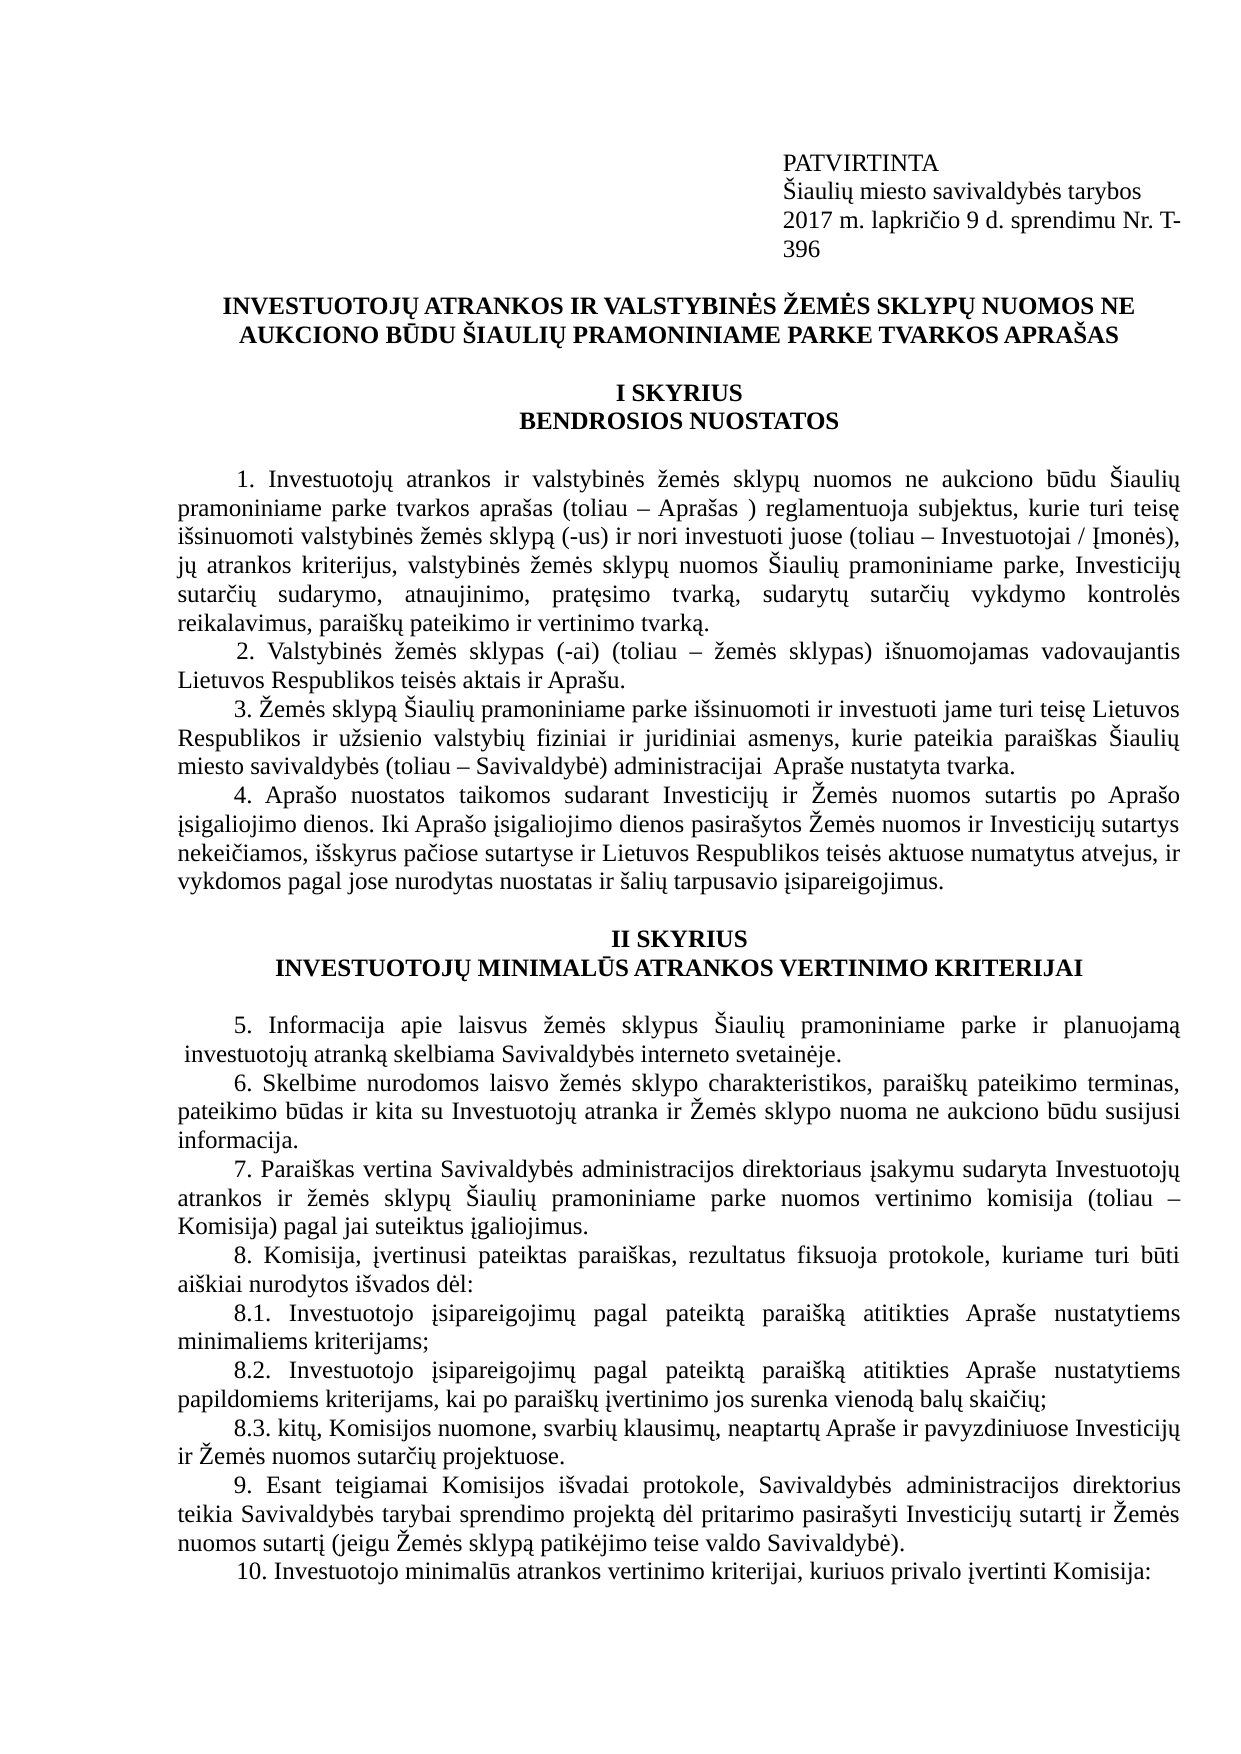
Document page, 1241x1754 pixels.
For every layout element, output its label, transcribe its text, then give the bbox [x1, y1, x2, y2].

text 2017 m. lapkričio 9 d. sprendimu Nr. T-396 [783, 205, 1181, 263]
text 1. Investuotojų atrankos ir valstybinės žemės sklypų nuomos ne aukciono būdu Šiaulių pramoniniame parke tvarkos aprašas (toliau – Aprašas ) reglamentuoja subjektus, kurie turi teisę išsinuomoti valstybinės žemės sklypą (-us) ir nori investuoti juose (toliau – Investuotojai / Įmonės), jų atrankos kriterijus, valstybinės žemės sklypų nuomos Šiaulių pramoniniame parke, Investicijų sutarčių sudarymo, atnaujinimo, pratęsimo tvarką, sudarytų sutarčių vykdymo kontrolės reikalavimus, paraiškų pateikimo ir vertinimo tvarką. [177, 464, 1181, 636]
text 5. Informacija apie laisvus žemės sklypus Šiaulių pramoniniame parke ir planuojamą investuotojų atranką skelbiama Savivaldybės interneto svetainėje. [184, 1010, 1181, 1068]
text PATVIRTINTA [783, 148, 1181, 176]
text 7. Paraiškas vertina Savivaldybės administracijos direktoriaus įsakymu sudaryta Investuotojų atrankos ir žemės sklypų Šiaulių pramoniniame parke nuomos vertinimo komisija (toliau – Komisija) pagal jai suteiktus įgaliojimus. [177, 1154, 1181, 1240]
text 9. Esant teigiamai Komisijos išvadai protokole, Savivaldybės administracijos direktorius teikia Savivaldybės tarybai sprendimo projektą dėl pritarimo pasirašyti Investicijų sutartį ir Žemės nuomos sutartį (jeigu Žemės sklypą patikėjimo teise valdo Savivaldybė). [177, 1470, 1181, 1556]
text I SKYRIUS [177, 378, 1181, 406]
text 8.3. kitų, Komisijos nuomone, svarbių klausimų, neaptartų Apraše ir pavyzdiniuose Investicijų ir Žemės nuomos sutarčių projektuose. [177, 1413, 1181, 1470]
text 8.2. Investuotojo įsipareigojimų pagal pateiktą paraišką atitikties Apraše nustatytiems papildomiems kriterijams, kai po paraiškų įvertinimo jos surenka vienodą balų skaičių; [177, 1355, 1181, 1413]
text Šiaulių miesto savivaldybės tarybos [783, 176, 1181, 205]
text 8. Komisija, įvertinusi pateiktas paraiškas, rezultatus fiksuoja protokole, kuriame turi būti aiškiai nurodytos išvados dėl: [177, 1240, 1181, 1298]
text 8.1. Investuotojo įsipareigojimų pagal pateiktą paraišką atitikties Apraše nustatytiems minimaliems kriterijams; [177, 1298, 1181, 1355]
text 10. Investuotojo minimalūs atrankos vertinimo kriterijai, kuriuos privalo įvertinti Komisija: [177, 1556, 1181, 1585]
text INVESTUOTOJŲ MINIMALŪS ATRANKOS VERTINIMO KRITERIJAI [177, 953, 1181, 981]
text 3. Žemės sklypą Šiaulių pramoniniame parke išsinuomoti ir investuoti jame turi teisę Lietuvos Respublikos ir užsienio valstybių fiziniai ir juridiniai asmenys, kurie pateikia paraiškas Šiaulių miesto savivaldybės (toliau – Savivaldybė) administracijai Apraše nustatyta tvarka. [177, 694, 1181, 780]
text 4. Aprašo nuostatos taikomos sudarant Investicijų ir Žemės nuomos sutartis po Aprašo įsigaliojimo dienos. Iki Aprašo įsigaliojimo dienos pasirašytos Žemės nuomos ir Investicijų sutartys nekeičiamos, išskyrus pačiose sutartyse ir Lietuvos Respublikos teisės aktuose numatytus atvejus, ir vykdomos pagal jose nurodytas nuostatas ir šalių tarpusavio įsipareigojimus. [177, 780, 1181, 895]
text 2. Valstybinės žemės sklypas (-ai) (toliau – žemės sklypas) išnuomojamas vadovaujantis Lietuvos Respublikos teisės aktais ir Aprašu. [177, 636, 1181, 694]
text BENDROSIOS NUOSTATOS [177, 406, 1181, 435]
text 6. Skelbime nurodomos laisvo žemės sklypo charakteristikos, paraiškų pateikimo terminas, pateikimo būdas ir kita su Investuotojų atranka ir Žemės sklypo nuoma ne aukciono būdu susijusi informacija. [177, 1068, 1181, 1154]
text INVESTUOTOJŲ ATRANKOS IR VALSTYBINĖS ŽEMĖS SKLYPŲ NUOMOS NE AUKCIONO BŪDU ŠIAULIŲ PRAMONINIAME PARKE TVARKOS APRAŠAS [177, 291, 1181, 349]
text II SKYRIUS [177, 924, 1181, 953]
